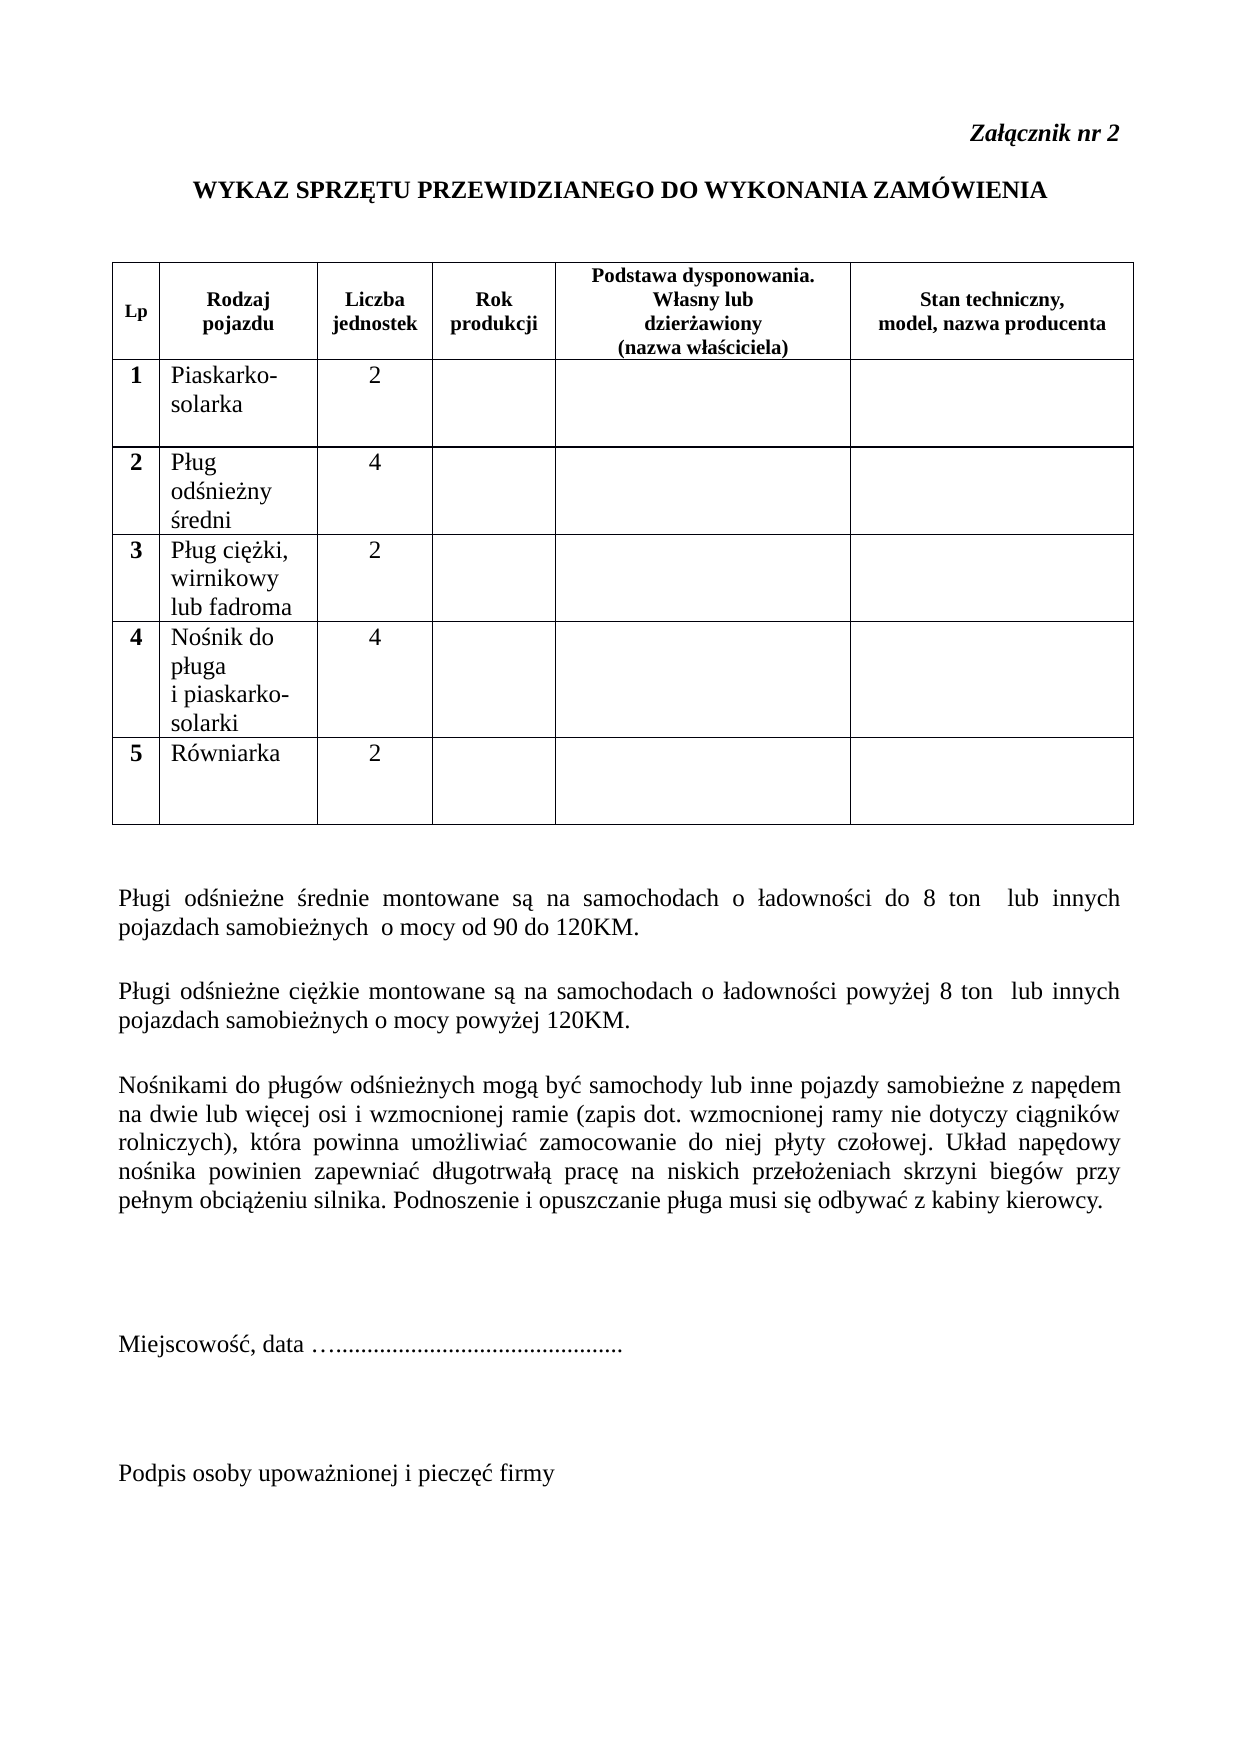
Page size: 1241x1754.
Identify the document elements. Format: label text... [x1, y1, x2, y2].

table_cell [851, 360, 1133, 446]
table_cell [556, 360, 850, 446]
table_cell 2 [318, 360, 432, 446]
table_cell [556, 622, 850, 737]
text Podpis osoby upoważnionej i pieczęć firmy [118, 1458, 1122, 1487]
table_cell [433, 448, 555, 534]
table_cell [433, 535, 555, 621]
table_cell Równiarka [160, 738, 317, 824]
table_header Liczba jednostek [318, 263, 432, 359]
table_cell 1 [113, 360, 159, 446]
table_cell 4 [318, 448, 432, 534]
text WYKAZ SPRZĘTU PRZEWIDZIANEGO DO WYKONANIA ZAMÓWIENIA [118, 176, 1122, 204]
text Pługi odśnieżne średnie montowane są na samochodach o ładowności do 8 ton lub innych pojazdach samobieżnych o mocy od 90 do 120KM. [118, 883, 1122, 940]
table_cell Nośnik do pługa i piaskarko-solarki [160, 622, 317, 737]
text Załącznik nr 2 [118, 118, 1122, 147]
table_cell 3 [113, 535, 159, 621]
table_cell [851, 738, 1133, 824]
table_cell [433, 738, 555, 824]
table_cell Pług odśnieżny średni [160, 448, 317, 534]
table_cell 2 [113, 448, 159, 534]
table_header Stan techniczny, model, nazwa producenta [851, 263, 1133, 359]
table_cell [433, 360, 555, 446]
table_cell Pług ciężki, wirnikowy lub fadroma [160, 535, 317, 621]
table_cell Piaskarko-solarka [160, 360, 317, 446]
table_cell 4 [318, 622, 432, 737]
table_cell [433, 622, 555, 737]
table_cell [851, 535, 1133, 621]
table_cell 2 [318, 738, 432, 824]
table_header Rok produkcji [433, 263, 555, 359]
table_header Rodzaj pojazdu [160, 263, 317, 359]
table_header Podstawa dysponowania. Własny lub dzierżawiony (nazwa właściciela) [556, 263, 850, 359]
table_cell [556, 738, 850, 824]
table_cell 2 [318, 535, 432, 621]
text Miejscowość, data ….............................................. [118, 1329, 1122, 1357]
table_cell [851, 622, 1133, 737]
table_cell 4 [113, 622, 159, 737]
table_header Lp [113, 263, 159, 359]
table_cell [851, 448, 1133, 534]
table_cell 5 [113, 738, 159, 824]
table_cell [556, 535, 850, 621]
text Pługi odśnieżne ciężkie montowane są na samochodach o ładowności powyżej 8 ton lub innych pojazdach samobieżnych o mocy powyżej 120KM. [118, 976, 1122, 1034]
text Nośnikami do pługów odśnieżnych mogą być samochody lub inne pojazdy samobieżne z napędem na dwie lub więcej osi i wzmocnionej ramie (zapis dot. wzmocnionej ramy nie dotyczy ciągników rolniczych), która powinna umożliwiać zamocowanie do niej płyty czołowej. Układ napędowy nośnika powinien zapewniać długotrwałą pracę na niskich przełożeniach skrzyni biegów przy pełnym obciążeniu silnika. Podnoszenie i opuszczanie pługa musi się odbywać z kabiny kierowcy. [118, 1070, 1122, 1214]
table_cell [556, 448, 850, 534]
